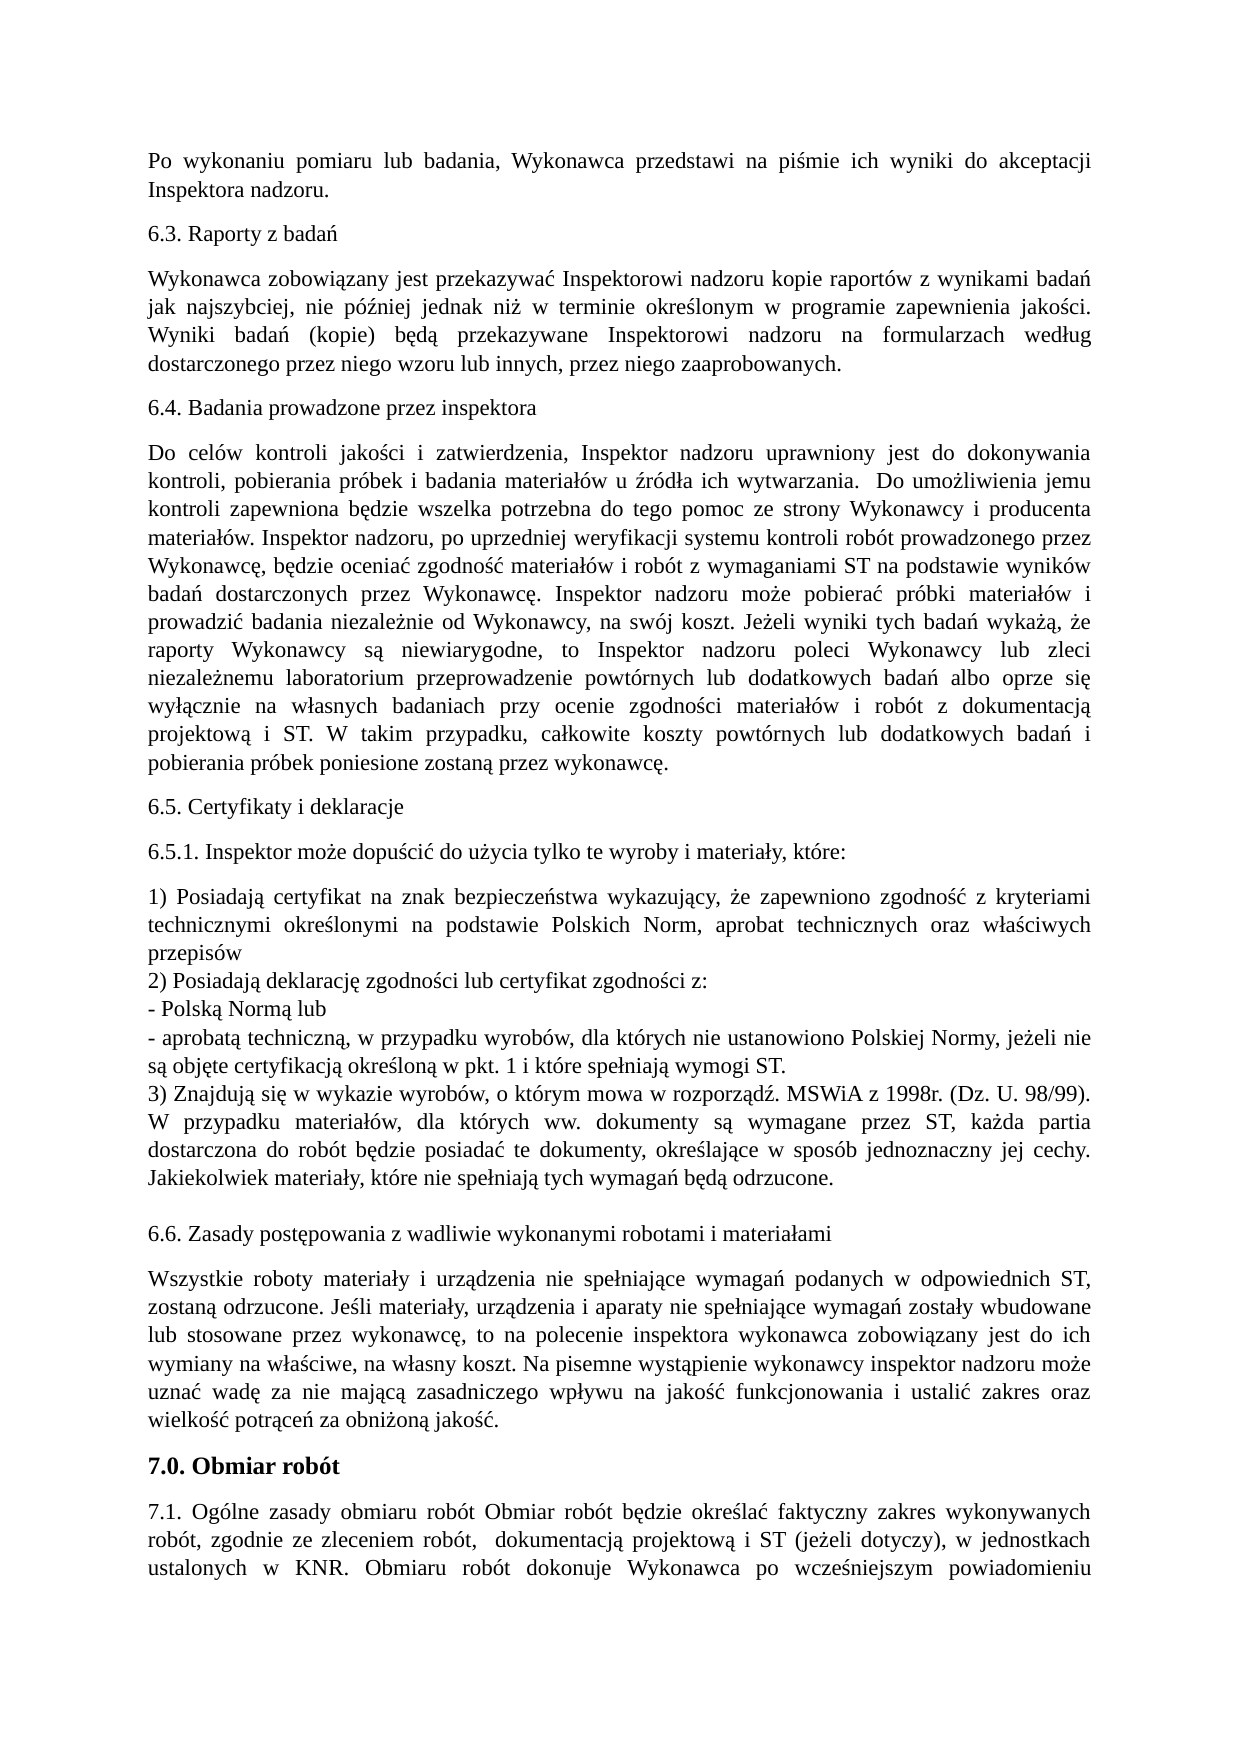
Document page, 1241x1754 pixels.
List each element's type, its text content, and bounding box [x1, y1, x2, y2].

text 7.1. Ogólne zasady obmiaru robót Obmiar robót będzie określać faktyczny zakres wykonywanych robót, zgodnie ze zleceniem robót, dokumentacją projektową i ST (jeżeli dotyczy), w jednostkach ustalonych w KNR. Obmiaru robót dokonuje Wykonawca po wcześniejszym powiadomieniu [148, 1498, 1093, 1581]
text 3) Znajdują się w wykazie wyrobów, o którym mowa w rozporządź. MSWiA z 1998r. (Dz. U. 98/99). W przypadku materiałów, dla których ww. dokumenty są wymagane przez ST, każda partia dostarczona do robót będzie posiadać te dokumenty, określające w sposób jednoznaczny jej cechy. Jakiekolwiek materiały, które nie spełniają tych wymagań będą odrzucone. [148, 1080, 1093, 1191]
text Do celów kontroli jakości i zatwierdzenia, Inspektor nadzoru uprawniony jest do dokonywania kontroli, pobierania próbek i badania materiałów u źródła ich wytwarzania. Do umożliwienia jemu kontroli zapewniona będzie wszelka potrzebna do tego pomoc ze strony Wykonawcy i producenta materiałów. Inspektor nadzoru, po uprzedniej weryfikacji systemu kontroli robót prowadzonego przez Wykonawcę, będzie oceniać zgodność materiałów i robót z wymaganiami ST na podstawie wyników badań dostarczonych przez Wykonawcę. Inspektor nadzoru może pobierać próbki materiałów i prowadzić badania niezależnie od Wykonawcy, na swój koszt. Jeżeli wyniki tych badań wykażą, że raporty Wykonawcy są niewiarygodne, to Inspektor nadzoru poleci Wykonawcy lub zleci niezależnemu laboratorium przeprowadzenie powtórnych lub dodatkowych badań albo oprze się wyłącznie na własnych badaniach przy ocenie zgodności materiałów i robót z dokumentacją projektową i ST. W takim przypadku, całkowite koszty powtórnych lub dodatkowych badań i pobierania próbek poniesione zostaną przez wykonawcę. [148, 439, 1093, 775]
text 6.3. Raporty z badań [148, 221, 1093, 247]
text Po wykonaniu pomiaru lub badania, Wykonawca przedstawi na piśmie ich wyniki do akceptacji Inspektora nadzoru. [148, 148, 1093, 202]
text Wszystkie roboty materiały i urządzenia nie spełniające wymagań podanych w odpowiednich ST, zostaną odrzucone. Jeśli materiały, urządzenia i aparaty nie spełniające wymagań zostały wbudowane lub stosowane przez wykonawcę, to na polecenie inspektora wykonawca zobowiązany jest do ich wymiany na właściwe, na własny koszt. Na pisemne wystąpienie wykonawcy inspektor nadzoru może uznać wadę za nie mającą zasadniczego wpływu na jakość funkcjonowania i ustalić zakres oraz wielkość potrąceń za obniżoną jakość. [148, 1265, 1093, 1432]
text - Polską Normą lub [148, 996, 1093, 1022]
text 6.5. Certyfikaty i deklaracje [148, 793, 1093, 820]
text 2) Posiadają deklarację zgodności lub certyfikat zgodności z: [148, 967, 1093, 994]
text 6.6. Zasady postępowania z wadliwie wykonanymi robotami i materiałami [148, 1221, 1093, 1247]
text - aprobatą techniczną, w przypadku wyrobów, dla których nie ustanowiono Polskiej Normy, jeżeli nie są objęte certyfikacją określoną w pkt. 1 i które spełniają wymogi ST. [148, 1024, 1093, 1078]
text 7.0. Obmiar robót [148, 1451, 1093, 1479]
text Wykonawca zobowiązany jest przekazywać Inspektorowi nadzoru kopie raportów z wynikami badań jak najszybciej, nie później jednak niż w terminie określonym w programie zapewnienia jakości. Wyniki badań (kopie) będą przekazywane Inspektorowi nadzoru na formularzach według dostarczonego przez niego wzoru lub innych, przez niego zaaprobowanych. [148, 265, 1093, 376]
text 6.4. Badania prowadzone przez inspektora [148, 394, 1093, 421]
text 6.5.1. Inspektor może dopuścić do użycia tylko te wyroby i materiały, które: [148, 838, 1093, 864]
text 1) Posiadają certyfikat na znak bezpieczeństwa wykazujący, że zapewniono zgodność z kryteriami technicznymi określonymi na podstawie Polskich Norm, aprobat technicznych oraz właściwych przepisów [148, 883, 1093, 966]
